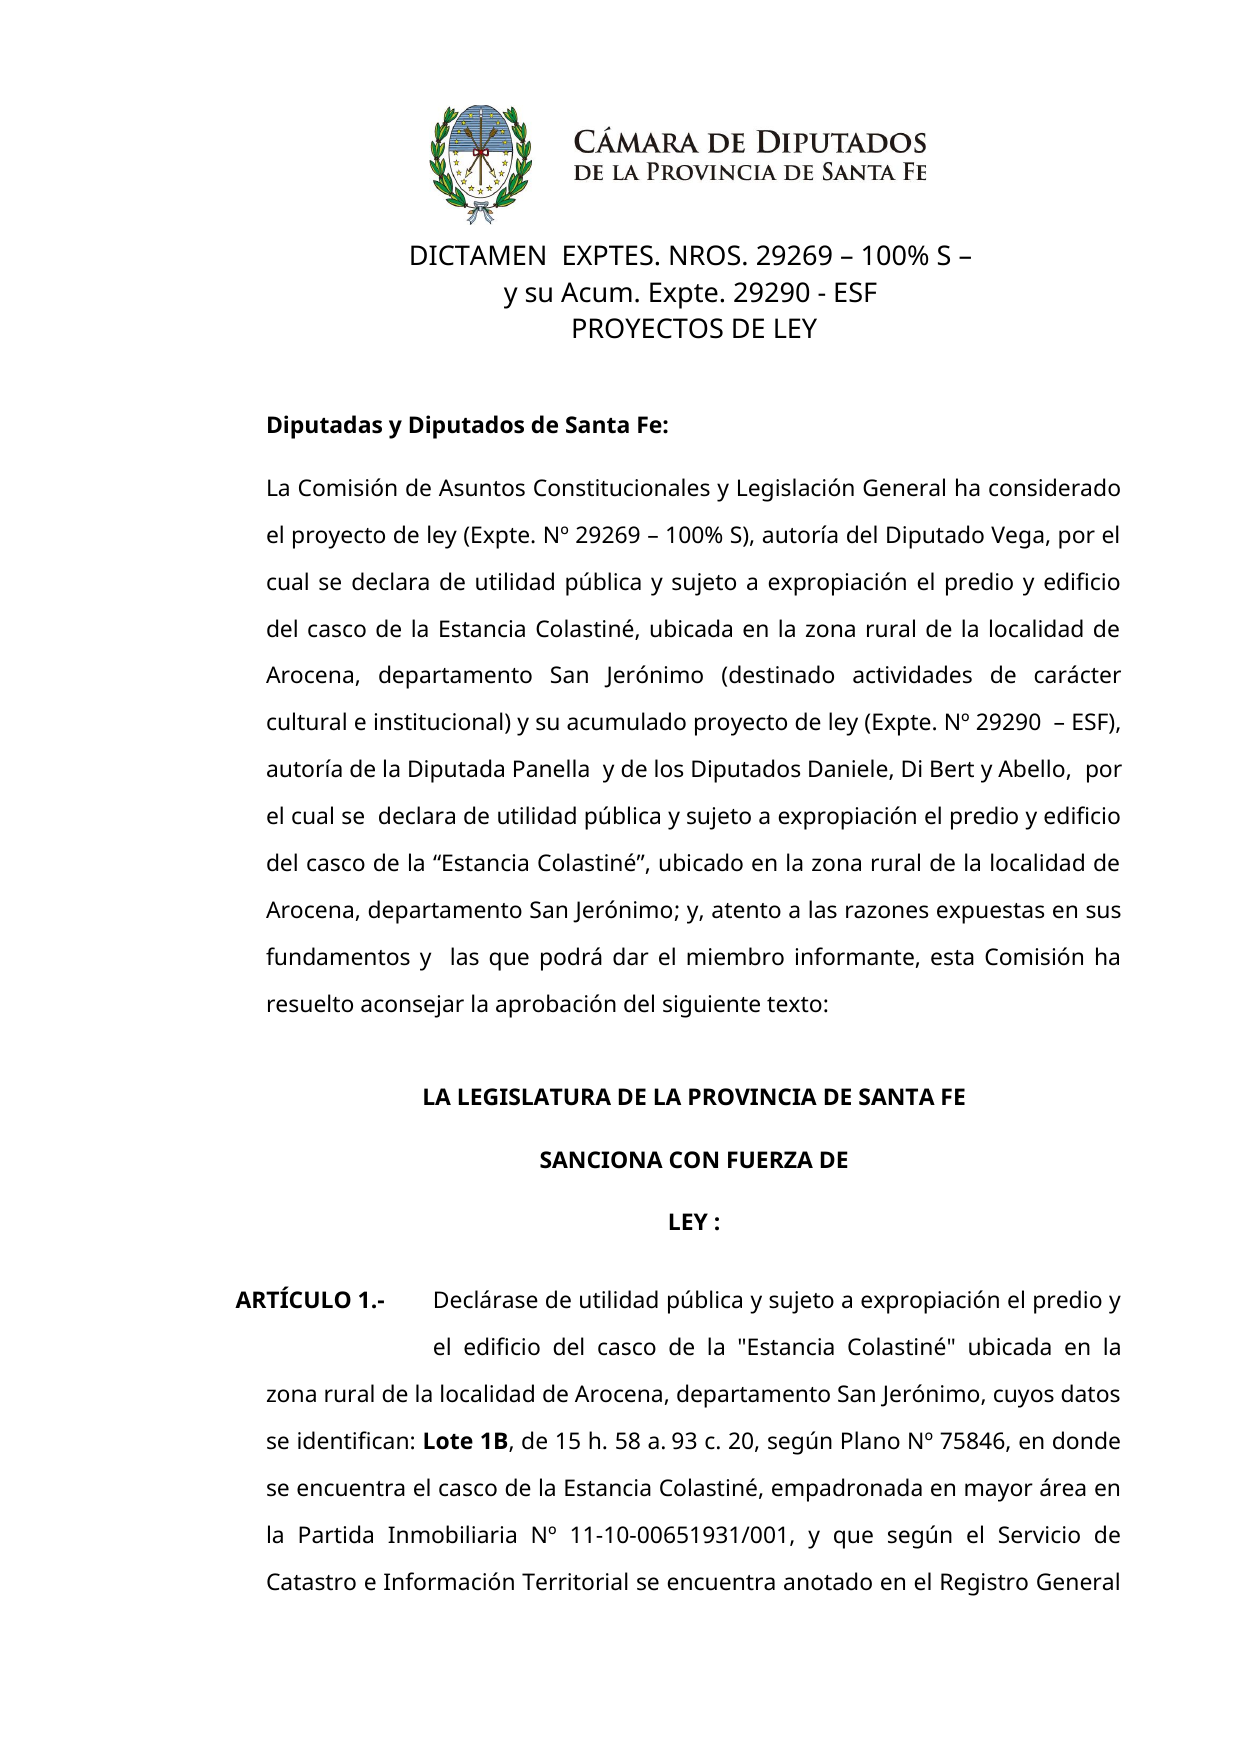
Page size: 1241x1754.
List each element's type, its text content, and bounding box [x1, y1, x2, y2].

text ARTÍCULO 1.- [235, 1284, 418, 1316]
text y su Acum. Expte. 29290 - ESF [266, 273, 1122, 310]
picture [429, 105, 927, 229]
text DICTAMEN EXPTES. NROS. 29269 – 100% S – [266, 236, 1122, 273]
text SANCIONA CON FUERZA DE [266, 1144, 1122, 1175]
text PROYECTOS DE LEY [266, 310, 1122, 347]
text LA LEGISLATURA DE LA PROVINCIA DE SANTA FE [266, 1081, 1122, 1112]
text Declárase de utilidad pública y sujeto a expropiación el predio y el edificio del casco de la "Estancia Colastiné" ubicada en la zona rural de la localidad de Arocena, departamento San Jerónimo, cuyos datos se identifican: Lote 1B, de 15 h. 58 a. 93 c. 20, según Plano Nº 75846, en donde se encuentra el casco de la Estancia Colastiné, empadronada en mayor área en la Partida Inmobiliaria Nº 11-10-00651931/001, y que según el Servicio de Catastro e Información Territorial se encuentra anotado en el Registro General de la Propiedad al tomo 130 Par, en el folio 9, N° 530 de fecha 05/01/1973, y ubicado distrito Arocena, departamento San Jerónimo de esta Provincia. [266, 1284, 1122, 1597]
text LEY : [266, 1206, 1122, 1237]
text Diputadas y Diputados de Santa Fe: [266, 409, 1122, 441]
text La Comisión de Asuntos Constitucionales y Legislación General ha considerado el proyecto de ley (Expte. Nº 29269 – 100% S), autoría del Diputado Vega, por el cual se declara de utilidad pública y sujeto a expropiación el predio y edificio del casco de la Estancia Colastiné, ubicada en la zona rural de la localidad de Arocena, departamento San Jerónimo (destinado actividades de carácter cultural e institucional) y su acumulado proyecto de ley (Expte. Nº 29290 – ESF), autoría de la Diputada Panella y de los Diputados Daniele, Di Bert y Abello, por el cual se declara de utilidad pública y sujeto a expropiación el predio y edificio del casco de la “Estancia Colastiné”, ubicado en la zona rural de la localidad de Arocena, departamento San Jerónimo; y, atento a las razones expuestas en sus fundamentos y las que podrá dar el miembro informante, esta Comisión ha resuelto aconsejar la aprobación del siguiente texto: [266, 472, 1122, 1019]
